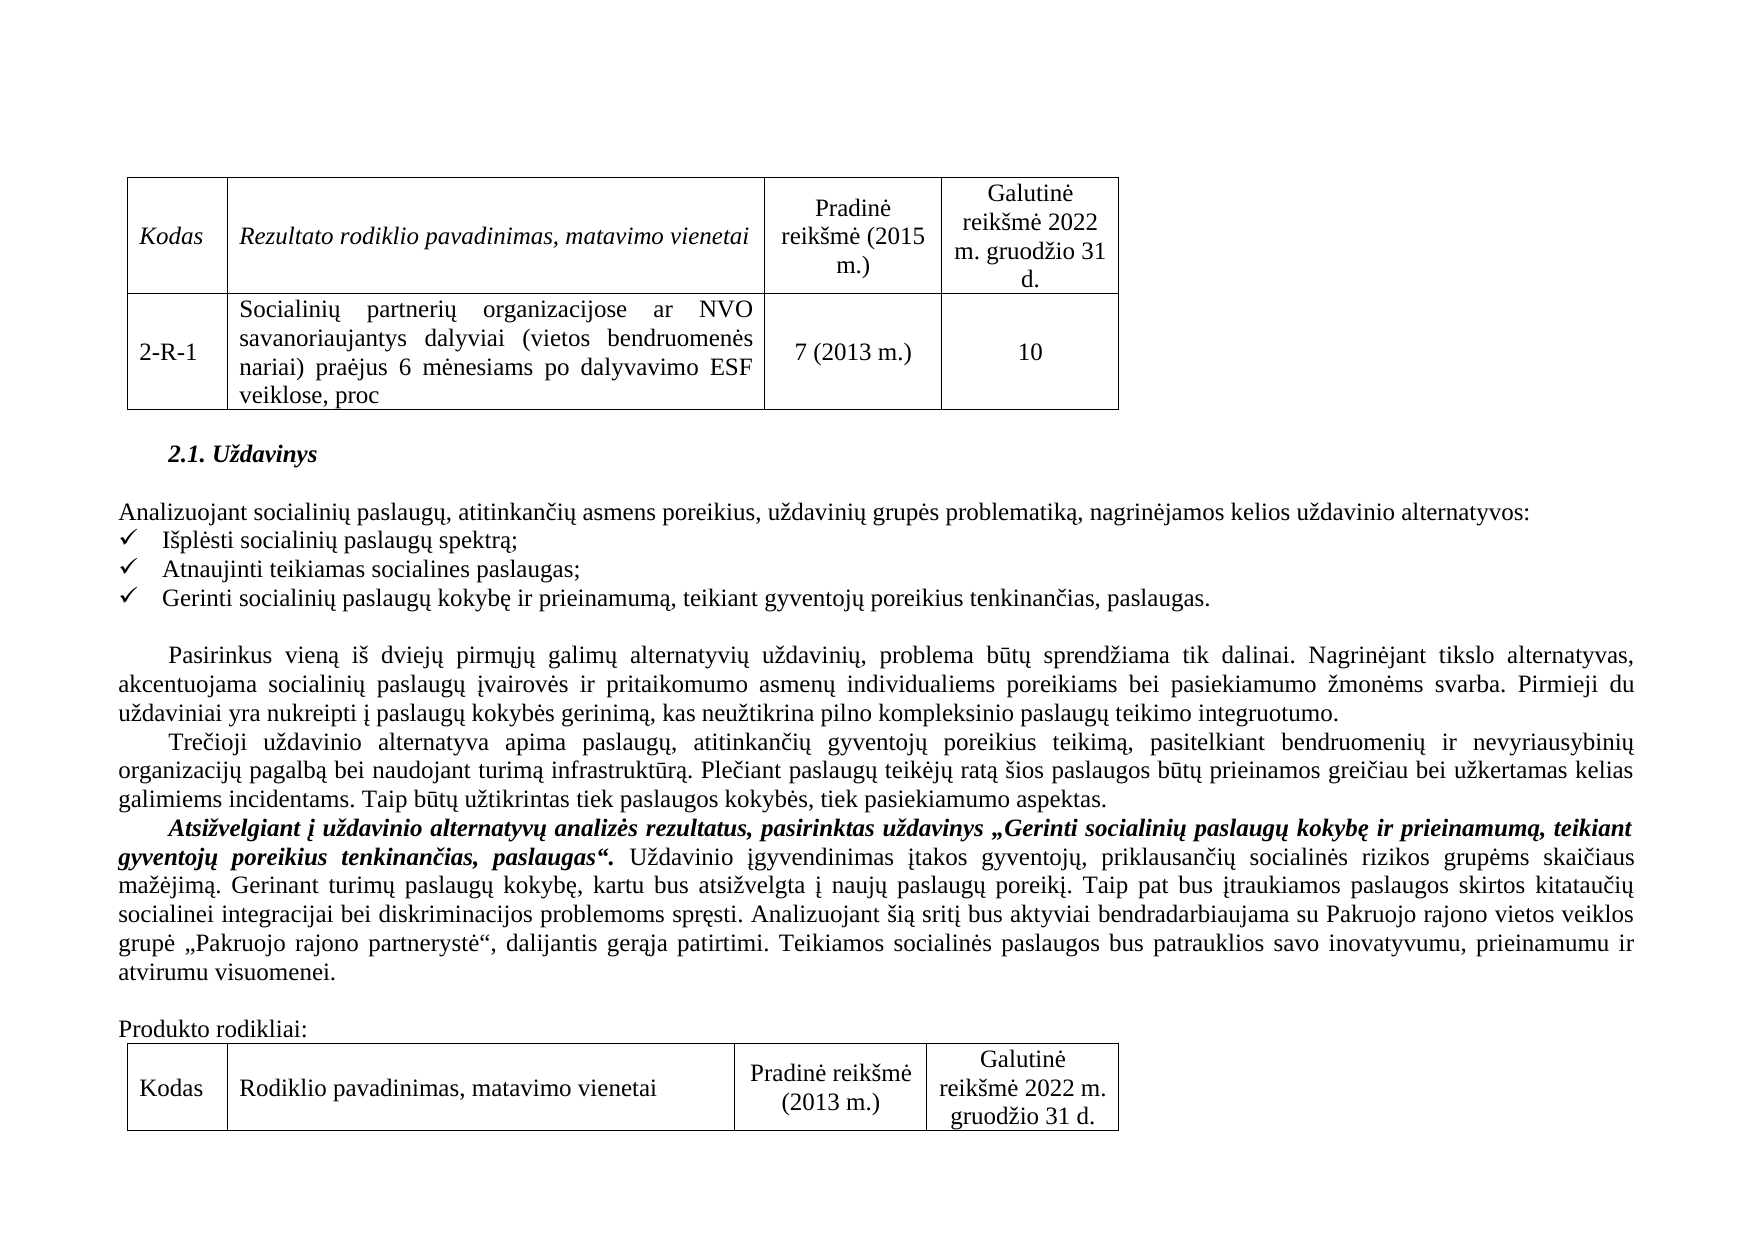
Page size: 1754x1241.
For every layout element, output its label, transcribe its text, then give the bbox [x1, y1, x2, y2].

text  Gerinti socialinių paslaugų kokybę ir prieinamumą, teikiant gyventojų poreikius tenkinančias, paslaugas. [118, 583, 1636, 612]
text Analizuojant socialinių paslaugų, atitinkančių asmens poreikius, uždavinių grupės problematiką, nagrinėjamos kelios uždavinio alternatyvos: [118, 497, 1636, 525]
table_header Rodiklio pavadinimas, matavimo vienetai [228, 1044, 734, 1130]
text  Atnaujinti teikiamas socialines paslaugas; [118, 554, 1636, 583]
table_header Pradinė reikšmė (2013 m.) [735, 1044, 926, 1130]
text Pasirinkus vieną iš dviejų pirmųjų galimų alternatyvių uždavinių, problema būtų sprendžiama tik dalinai. Nagrinėjant tikslo alternatyvas, akcentuojama socialinių paslaugų įvairovės ir pritaikomumo asmenų individualiems poreikiams bei pasiekiamumo žmonėms svarba. Pirmieji du uždaviniai yra nukreipti į paslaugų kokybės gerinimą, kas neužtikrina pilno kompleksinio paslaugų teikimo integruotumo. [118, 640, 1636, 727]
table_header Kodas [128, 1044, 227, 1130]
text Produkto rodikliai: [118, 1014, 1636, 1043]
table_cell Socialinių partnerių organizacijose ar NVO savanoriaujantys dalyviai (vietos bendruomenės nariai) praėjus 6 mėnesiams po dalyvavimo ESF veiklose, proc [228, 294, 764, 409]
table_cell 10 [942, 294, 1118, 409]
table_cell 2-R-1 [128, 294, 227, 409]
table_header Pradinė reikšmė (2015 m.) [765, 178, 941, 293]
text 2.1. Uždavinys [118, 439, 1636, 468]
table_header Galutinė reikšmė 2022 m. gruodžio 31 d. [942, 178, 1118, 293]
text Atsižvelgiant į uždavinio alternatyvų analizės rezultatus, pasirinktas uždavinys „Gerinti socialinių paslaugų kokybę ir prieinamumą, teikiant gyventojų poreikius tenkinančias, paslaugas“. Uždavinio įgyvendinimas įtakos gyventojų, priklausančių socialinės rizikos grupėms skaičiaus mažėjimą. Gerinant turimų paslaugų kokybę, kartu bus atsižvelgta į naujų paslaugų poreikį. Taip pat bus įtraukiamos paslaugos skirtos kitataučių socialinei integracijai bei diskriminacijos problemoms spręsti. Analizuojant šią sritį bus aktyviai bendradarbiaujama su Pakruojo rajono vietos veiklos grupė „Pakruojo rajono partnerystė“, dalijantis gerąja patirtimi. Teikiamos socialinės paslaugos bus patrauklios savo inovatyvumu, prieinamumu ir atvirumu visuomenei. [118, 813, 1636, 985]
table_header Kodas [128, 178, 227, 293]
text  Išplėsti socialinių paslaugų spektrą; [118, 525, 1636, 554]
table_header Rezultato rodiklio pavadinimas, matavimo vienetai [228, 178, 764, 293]
table_header Galutinė reikšmė 2022 m. gruodžio 31 d. [927, 1044, 1118, 1130]
table_cell 7 (2013 m.) [765, 294, 941, 409]
text Trečioji uždavinio alternatyva apima paslaugų, atitinkančių gyventojų poreikius teikimą, pasitelkiant bendruomenių ir nevyriausybinių organizacijų pagalbą bei naudojant turimą infrastruktūrą. Plečiant paslaugų teikėjų ratą šios paslaugos būtų prieinamos greičiau bei užkertamas kelias galimiems incidentams. Taip būtų užtikrintas tiek paslaugos kokybės, tiek pasiekiamumo aspektas. [118, 727, 1636, 813]
